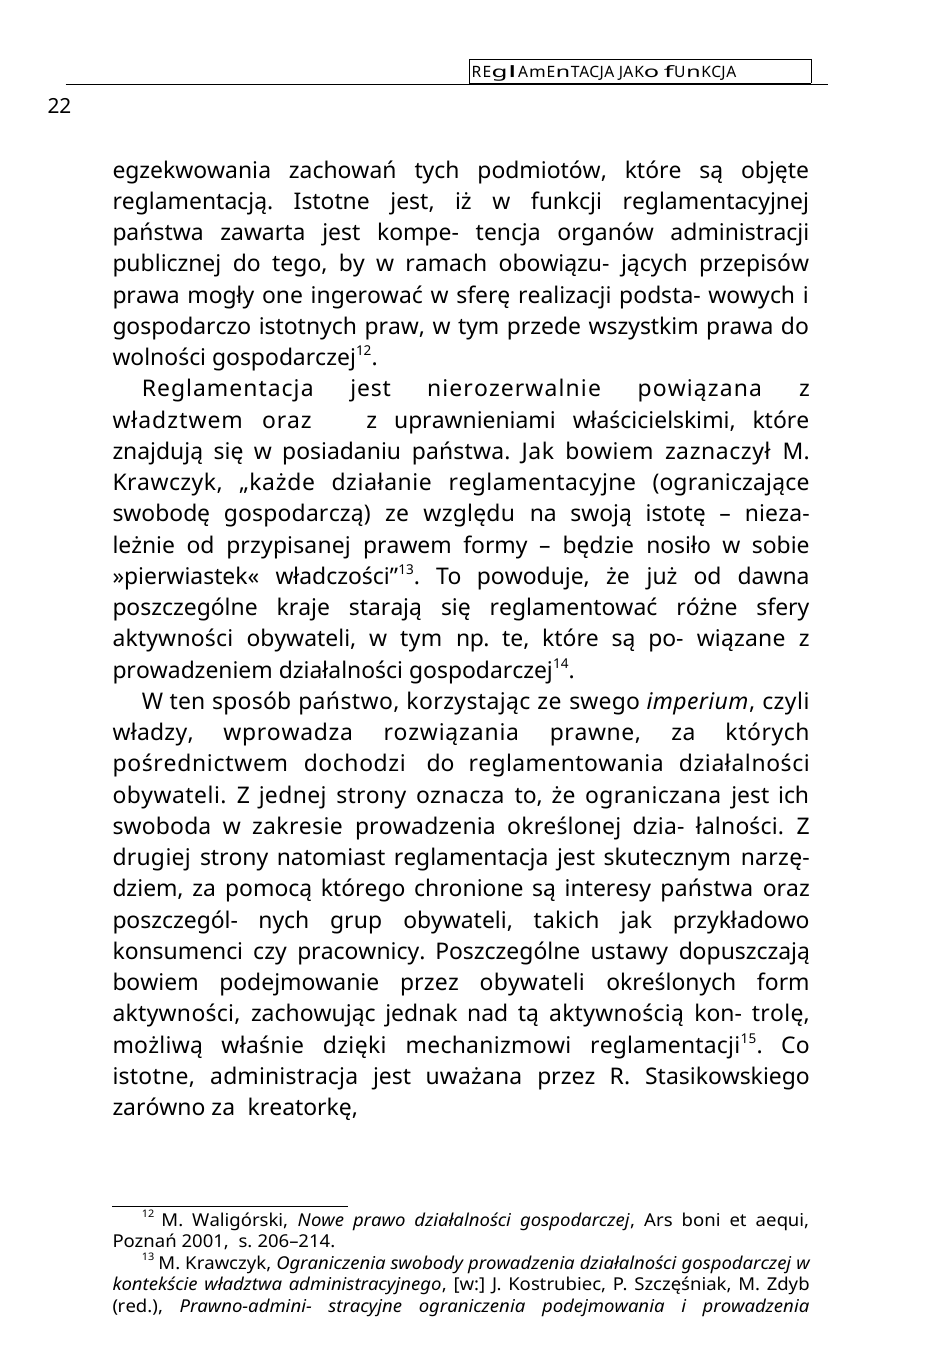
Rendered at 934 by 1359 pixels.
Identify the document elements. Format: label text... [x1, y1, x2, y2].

text Reglamentacja jest nierozerwalnie powiązana z władztwem oraz z uprawnieniami właścicielskimi, które znajdują się w posiadaniu państwa. Jak bowiem zaznaczył M. Krawczyk, „każde działanie reglamentacyjne (ograniczające swobodę gospodarczą) ze względu na swoją istotę – nieza- leżnie od przypisanej prawem formy – będzie nosiło w sobie »pierwiastek« władczości”13. To powoduje, że już od dawna poszczególne kraje starają się reglamentować różne sfery aktywności obywateli, w tym np. te, które są po- wiązane z prowadzeniem działalności gospodarczej14. [112, 372, 810, 685]
text W ten sposób państwo, korzystając ze swego imperium, czyli władzy, wprowadza rozwiązania prawne, za których pośrednictwem dochodzi do reglamentowania działalności obywateli. Z jednej strony oznacza to, że ograniczana jest ich swoboda w zakresie prowadzenia określonej dzia- łalności. Z drugiej strony natomiast reglamentacja jest skutecznym narzę- dziem, za pomocą którego chronione są interesy państwa oraz poszczegól- nych grup obywateli, takich jak przykładowo konsumenci czy pracownicy. Poszczególne ustawy dopuszczają bowiem podejmowanie przez obywateli określonych form aktywności, zachowując jednak nad tą aktywnością kon- trolę, możliwą właśnie dzięki mechanizmowi reglamentacji15. Co istotne, administracja jest uważana przez R. Stasikowskiego zarówno za kreatorkę, [112, 685, 810, 1122]
text 13 M. Krawczyk, Ograniczenia swobody prowadzenia działalności gospodarczej w kontekście władztwa administracyjnego, [w:] J. Kostrubiec, P. Szczęśniak, M. Zdyb (red.), Prawno-admini- stracyjne ograniczenia podejmowania i prowadzenia działalności gospodarczej, Studenckie Koło Naukowe Pracowników UMCS, Lublin 2013, s. 20. [112, 1252, 809, 1317]
text 22 [47, 91, 821, 119]
text egzekwowania zachowań tych podmiotów, które są objęte reglamentacją. Istotne jest, iż w funkcji reglamentacyjnej państwa zawarta jest kompe- tencja organów administracji publicznej do tego, by w ramach obowiązu- jących przepisów prawa mogły one ingerować w sferę realizacji podsta- wowych i gospodarczo istotnych praw, w tym przede wszystkim prawa do wolności gospodarczej12. [112, 154, 809, 372]
text 12 M. Waligórski, Nowe prawo działalności gospodarczej, Ars boni et aequi, Poznań 2001, s. 206–214. [112, 1209, 810, 1252]
